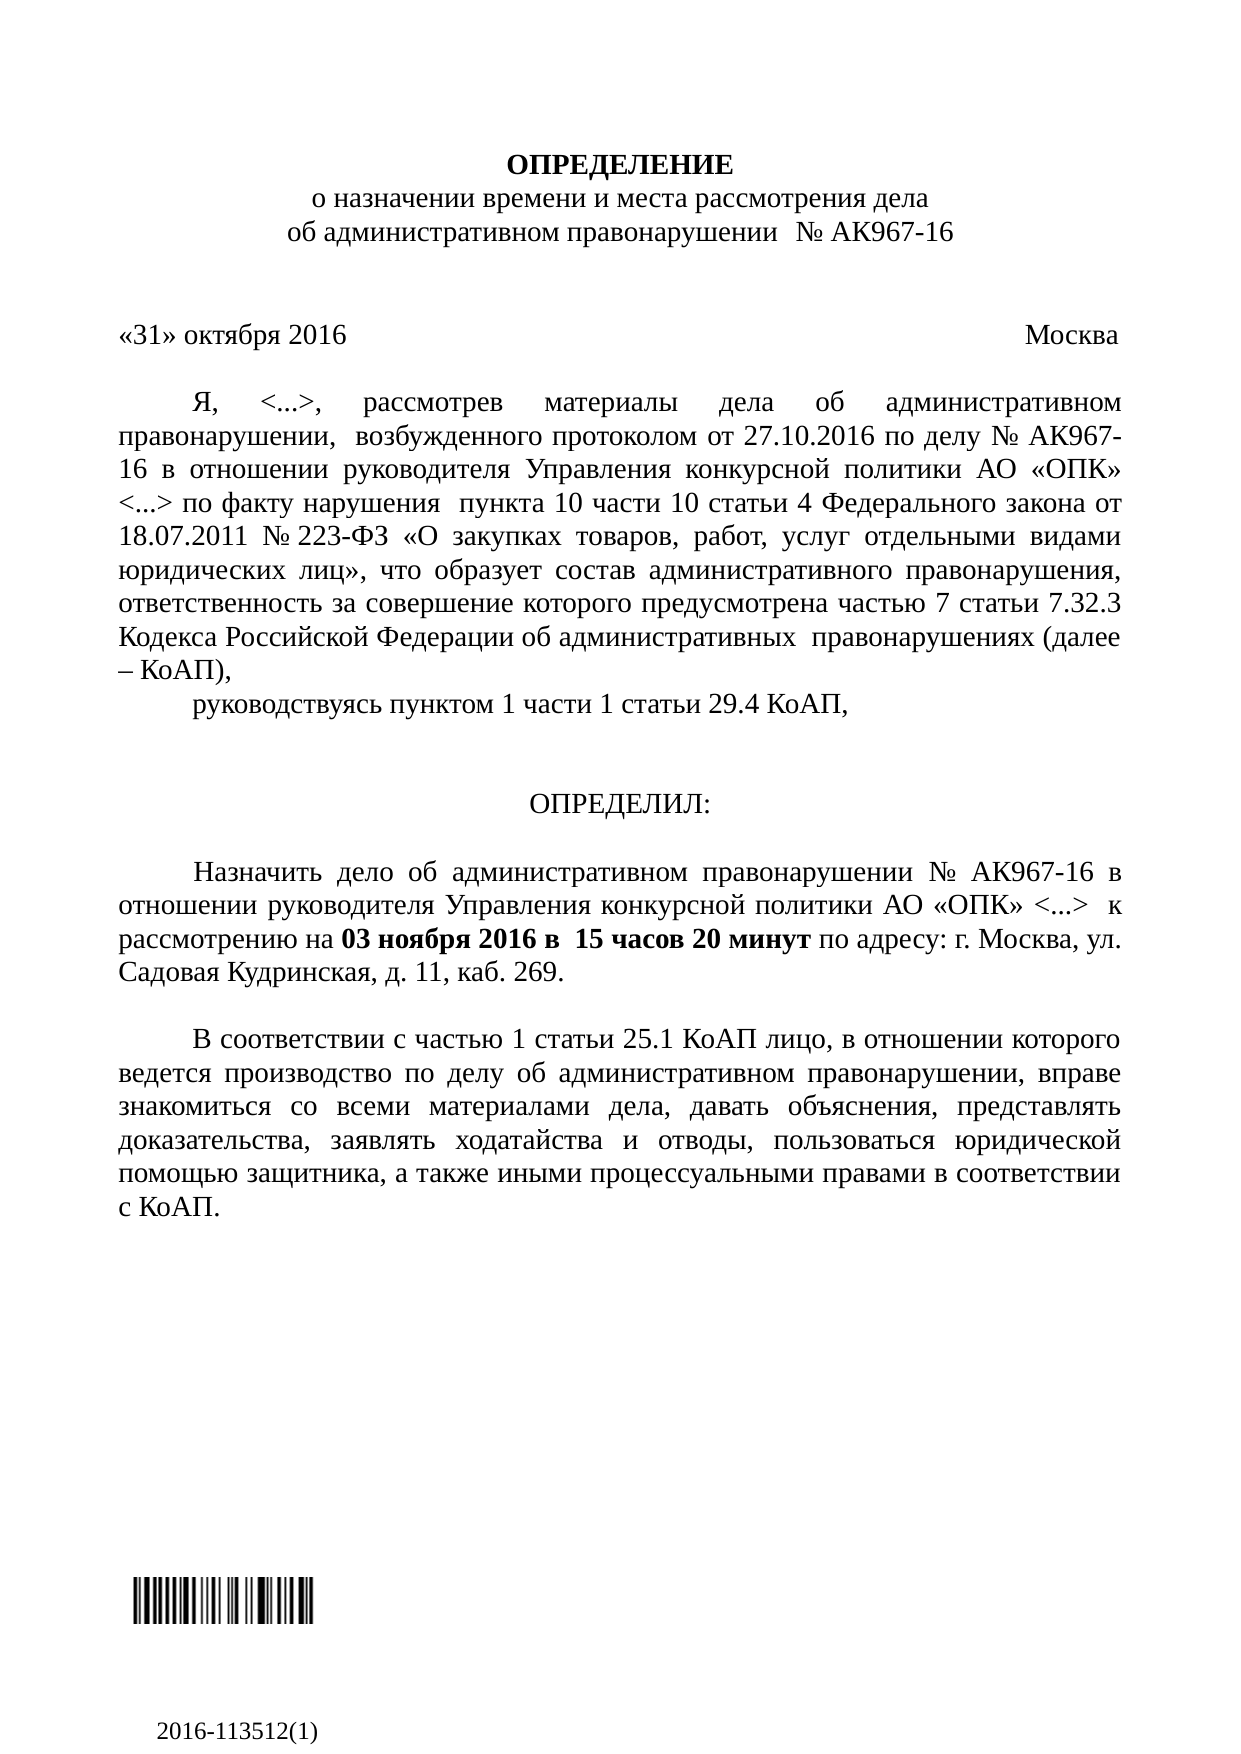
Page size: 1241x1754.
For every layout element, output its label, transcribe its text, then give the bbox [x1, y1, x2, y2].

text об административном правонарушении № АК967-16 [118, 214, 1122, 250]
text Назначить дело об административном правонарушении № АК967-16 в отношении руководителя Управления конкурсной политики АО «ОПК» <...> к рассмотрению на 03 ноября 2016 в 15 часов 20 минут по адресу: г. Москва, ул. Садовая Кудринская, д. 11, каб. 269. [118, 854, 1122, 988]
text ОПРЕДЕЛИЛ: [118, 787, 1122, 820]
text Я, <...>, рассмотрев материалы дела об административном правонарушении, возбужденного протоколом от 27.10.2016 по делу № АК967-16 в отношении руководителя Управления конкурсной политики АО «ОПК» <...> по факту нарушения пункта 10 части 10 статьи 4 Федерального закона от 18.07.2011 № 223-ФЗ «О закупках товаров, работ, услуг отдельными видами юридических лиц», что образует состав административного правонарушения, ответственность за совершение которого предусмотрена частью 7 статьи 7.32.3 Кодекса Российской Федерации об административных правонарушениях (далее – КоАП), [118, 384, 1122, 686]
subtitle ОПРЕДЕЛЕНИЕ [118, 147, 1122, 180]
picture [118, 1577, 331, 1624]
text «31» октября 2016 Москва [118, 317, 1122, 351]
text В соответствии с частью 1 статьи 25.1 КоАП лицо, в отношении которого ведется производство по делу об административном правонарушении, вправе знакомиться со всеми материалами дела, давать объяснения, представлять доказательства, заявлять ходатайства и отводы, пользоваться юридической помощью защитника, а также иными процессуальными правами в соответствии с КоАП. [118, 1021, 1122, 1223]
text о назначении времени и места рассмотрения дела [118, 180, 1122, 214]
text руководствуясь пунктом 1 части 1 статьи 29.4 КоАП, [118, 686, 1122, 719]
